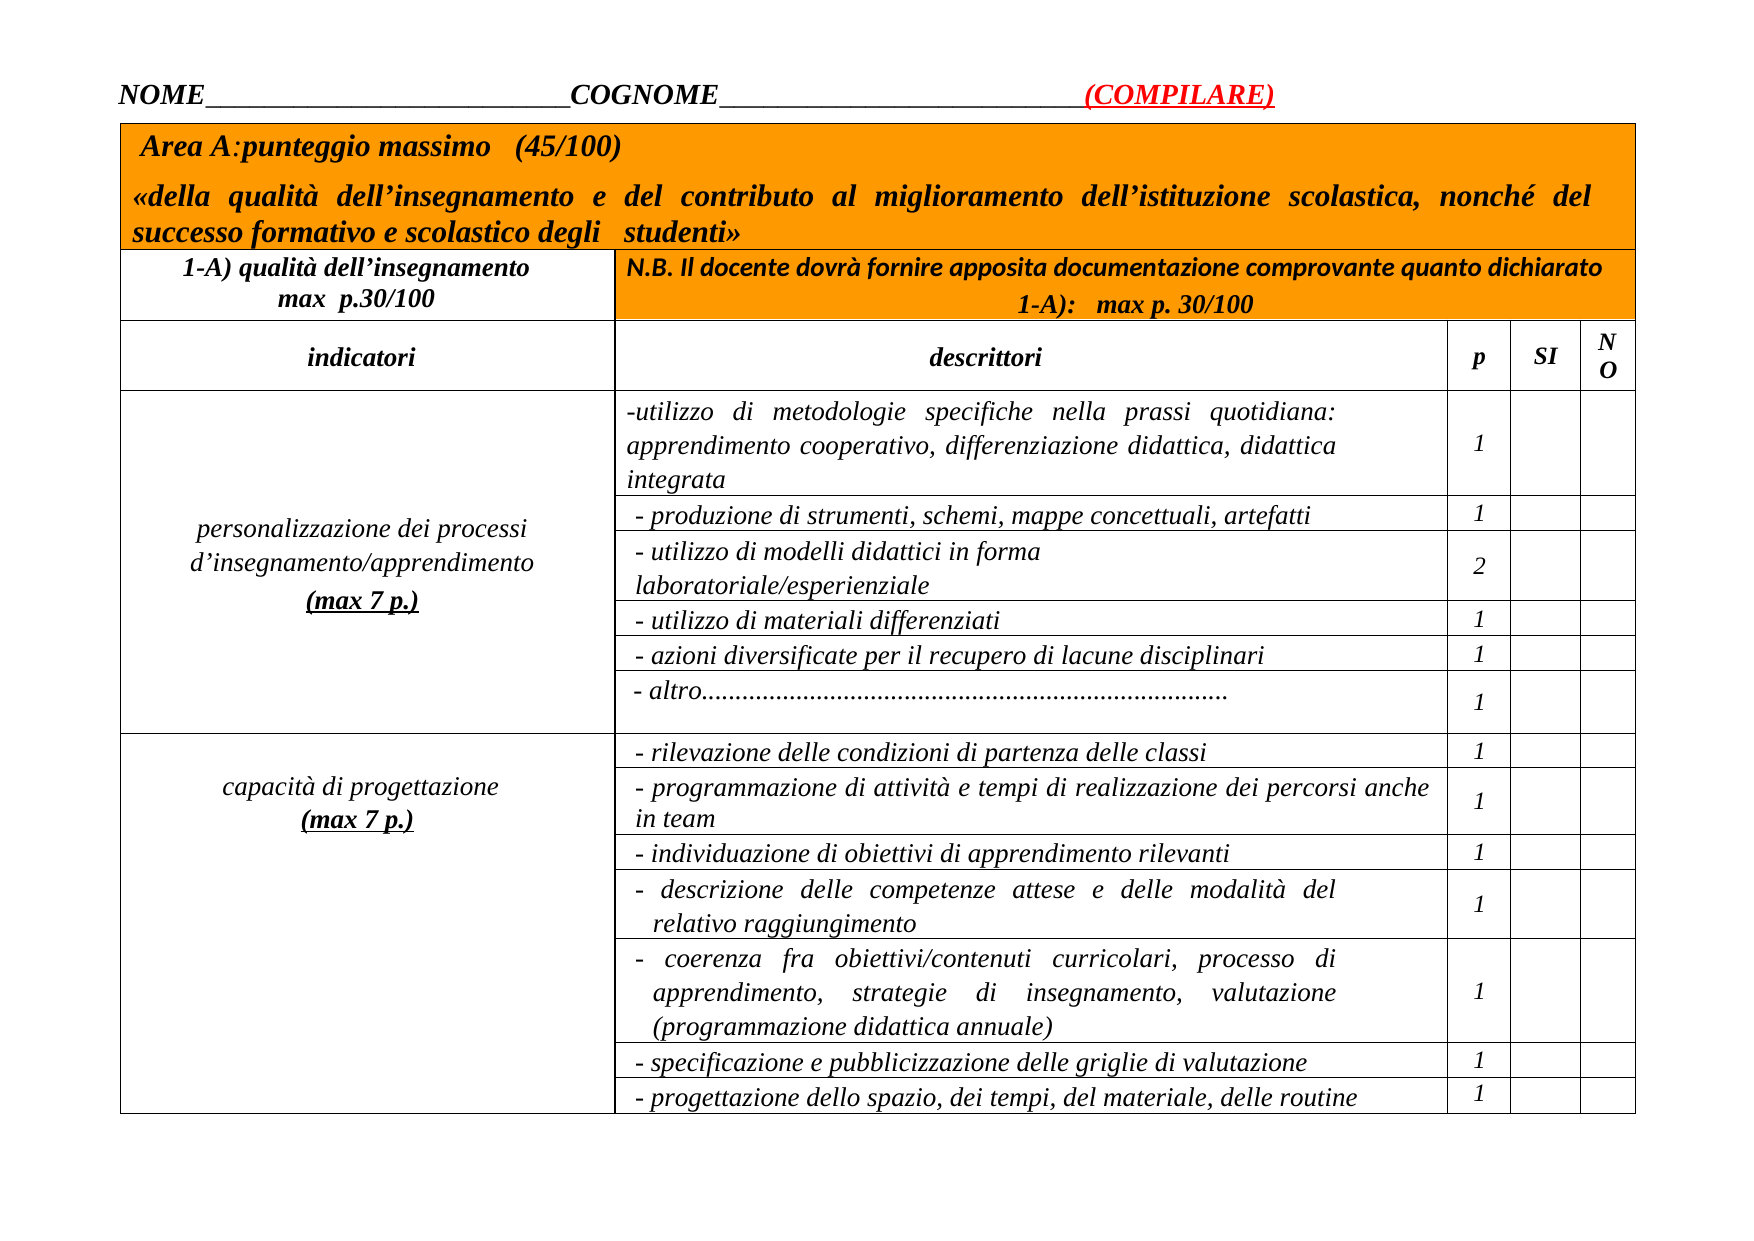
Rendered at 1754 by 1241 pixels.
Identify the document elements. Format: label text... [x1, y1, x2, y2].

table_cell p [1448, 321, 1510, 390]
table_cell [1581, 671, 1635, 733]
table_cell [1511, 768, 1580, 833]
table_cell [1581, 601, 1635, 635]
table_cell [1511, 636, 1580, 670]
table_cell 2 [1448, 531, 1510, 600]
table_cell [1511, 835, 1580, 868]
table_cell NO [1581, 321, 1635, 390]
table_cell [1581, 1043, 1635, 1077]
table_cell [1581, 768, 1635, 833]
table_cell 1-A) qualità dell’insegnamento max p.30/100 [121, 250, 614, 319]
table_cell [1511, 870, 1580, 938]
table_cell - individuazione di obiettivi di apprendimento rilevanti [616, 835, 1447, 868]
table_cell [1511, 391, 1580, 494]
table_header Area A:punteggio massimo (45/100) «della qualità dell’insegnamento e del contributo al miglioramento dell’istituzione scolastica, nonché del successo formativo e scolastico degli studenti» [121, 124, 1635, 249]
table_cell [1511, 939, 1580, 1042]
table_cell [1581, 1078, 1635, 1112]
table_cell [1581, 734, 1635, 767]
table_cell 1 [1448, 734, 1510, 767]
table_cell 1 [1448, 636, 1510, 670]
table_cell - specificazione e pubblicizzazione delle griglie di valutazione [616, 1043, 1447, 1077]
table_cell SI [1511, 321, 1580, 390]
table_cell 1 [1448, 671, 1510, 733]
table_cell [1581, 636, 1635, 670]
table_cell [1511, 1078, 1580, 1112]
table_cell indicatori [121, 321, 614, 390]
table_cell 1 [1448, 835, 1510, 868]
table_cell [1581, 391, 1635, 494]
text NOME_________________________COGNOME_________________________(COMPILARE) [118, 77, 1636, 111]
table_cell [1511, 1043, 1580, 1077]
table_cell - azioni diversificate per il recupero di lacune disciplinari [616, 636, 1447, 670]
table_cell - produzione di strumenti, schemi, mappe concettuali, artefatti [616, 496, 1447, 530]
table_cell - altro.............................................................................. [616, 671, 1447, 733]
table_cell - utilizzo di materiali differenziati [616, 601, 1447, 635]
table_cell 1 [1448, 391, 1510, 494]
table_cell 1 [1448, 768, 1510, 833]
table_cell - rilevazione delle condizioni di partenza delle classi [616, 734, 1447, 767]
table_cell - descrizione delle competenze attese e delle modalità del relativo raggiungimento [616, 870, 1447, 938]
table_cell [1581, 531, 1635, 600]
table_cell - utilizzo di modelli didattici in forma laboratoriale/esperienziale [616, 531, 1447, 600]
table_cell [1511, 671, 1580, 733]
table_cell [1511, 601, 1580, 635]
table_cell -utilizzo di metodologie specifiche nella prassi quotidiana: apprendimento cooperativo, differenziazione didattica, didattica integrata [616, 391, 1447, 494]
table_cell [1581, 939, 1635, 1042]
table_cell [1581, 496, 1635, 530]
table_cell [1581, 870, 1635, 938]
table_cell [1581, 835, 1635, 868]
table_cell [1511, 531, 1580, 600]
table_cell 1 [1448, 939, 1510, 1042]
table_cell - coerenza fra obiettivi/contenuti curricolari, processo di apprendimento, strategie di insegnamento, valutazione (programmazione didattica annuale) [616, 939, 1447, 1042]
table_cell 1 [1448, 601, 1510, 635]
table_cell - progettazione dello spazio, dei tempi, del materiale, delle routine [616, 1078, 1447, 1112]
table_cell 1 [1448, 1043, 1510, 1077]
table_cell 1 [1448, 496, 1510, 530]
table_cell personalizzazione dei processi d’insegnamento/apprendimento (max 7 p.) [121, 391, 614, 733]
table_cell [1511, 734, 1580, 767]
table_cell 1 [1448, 1078, 1510, 1112]
table_cell descrittori [616, 321, 1447, 390]
table_cell - programmazione di attività e tempi di realizzazione dei percorsi anche in team [616, 768, 1447, 833]
table_cell capacità di progettazione (max 7 p.) [121, 734, 614, 1112]
table_cell 1 [1448, 870, 1510, 938]
table_cell [1511, 496, 1580, 530]
